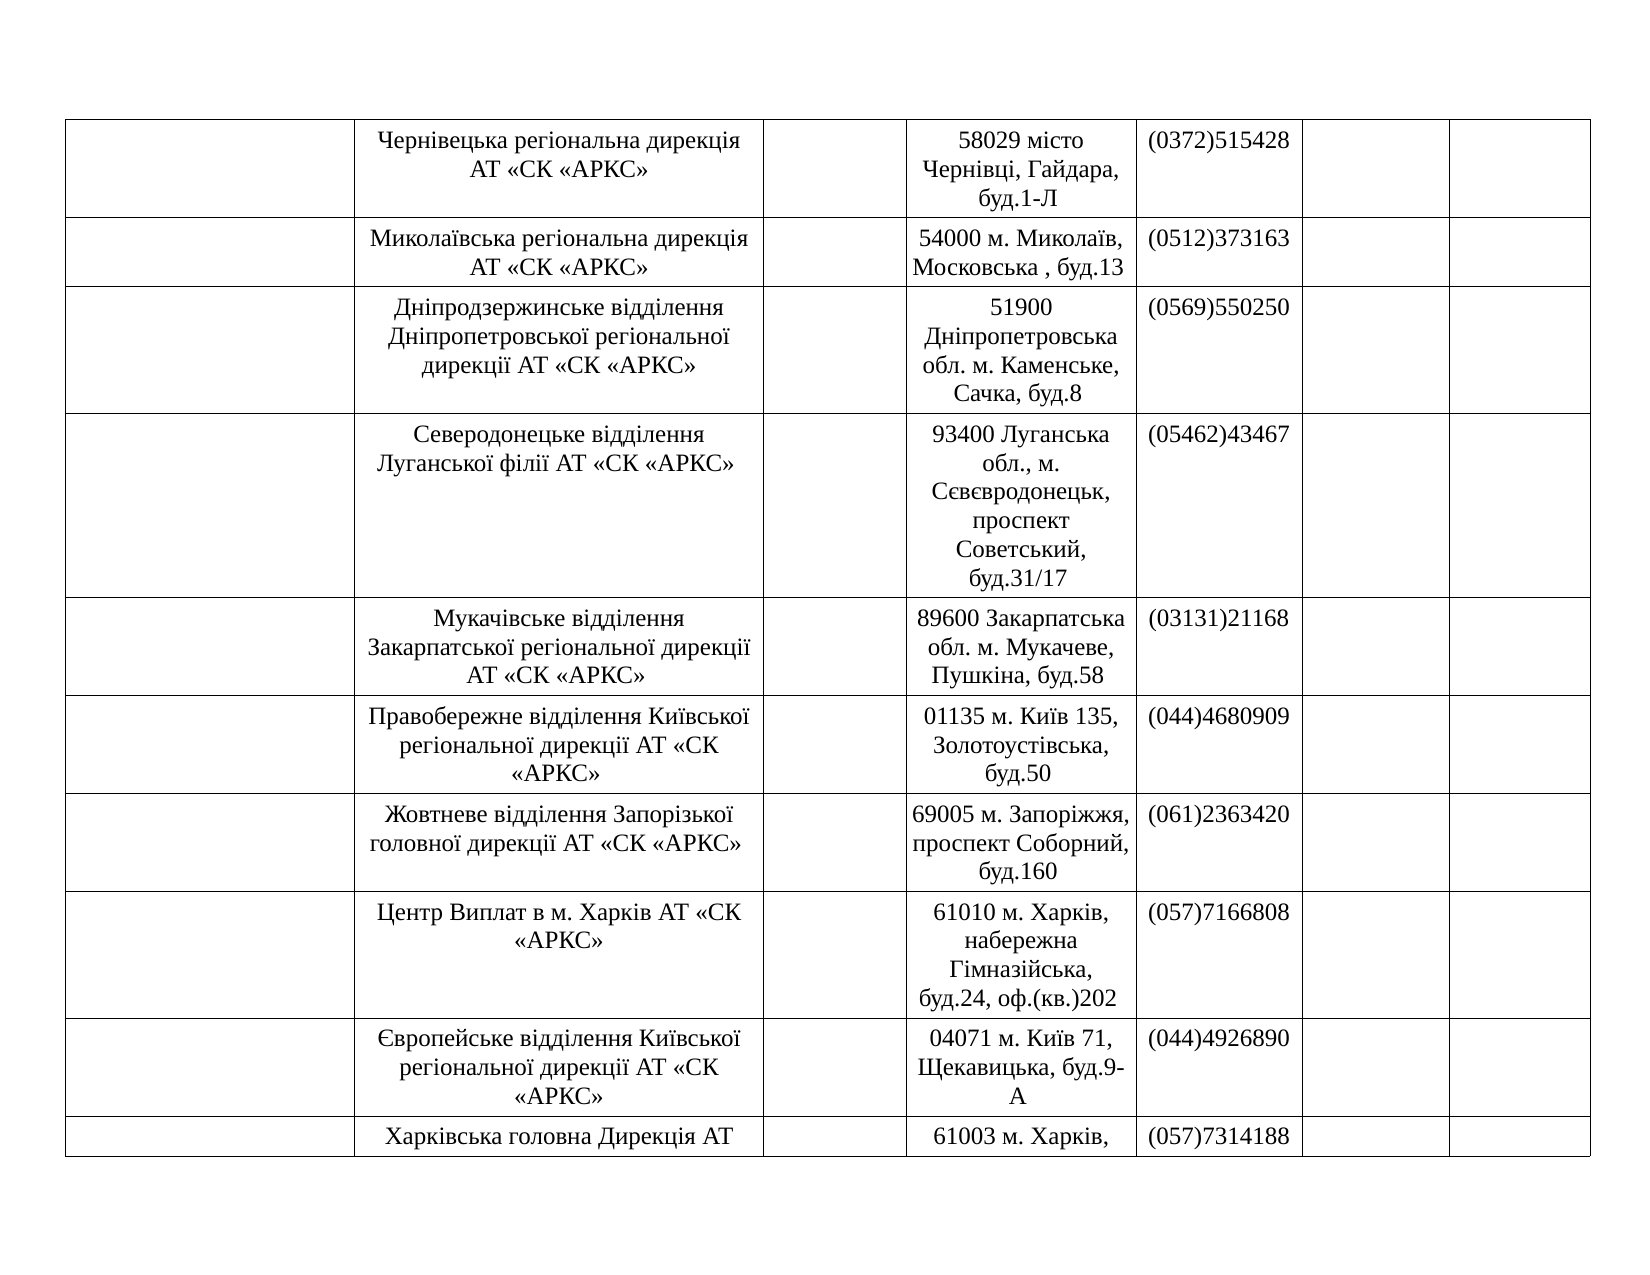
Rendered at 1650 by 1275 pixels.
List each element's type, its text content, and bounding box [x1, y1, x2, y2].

table_cell 69005 м. Запоріжжя, проспект Соборний, буд.160 [907, 794, 1136, 891]
table_cell 93400 Луганська обл., м. Сєвєвродонецьк, проспект Советський, буд.31/17 [907, 414, 1136, 597]
table_cell Європейське відділення Київської регіональної дирекції АТ «СК «АРКС» [355, 1019, 763, 1116]
table_cell [1303, 287, 1449, 413]
table_cell [66, 696, 354, 793]
table_cell 58029 місто Чернівці, Гайдара, буд.1-Л [907, 120, 1136, 217]
table_cell [764, 120, 906, 217]
table_cell 61003 м. Харків, [907, 1117, 1136, 1156]
table_cell [1450, 794, 1590, 891]
table_cell 54000 м. Миколаїв, Московська , буд.13 [907, 218, 1136, 286]
table_cell [764, 696, 906, 793]
table_cell (044)4680909 [1137, 696, 1302, 793]
table_cell 01135 м. Київ 135, Золотоустівська, буд.50 [907, 696, 1136, 793]
table_cell [1303, 696, 1449, 793]
table_cell [66, 794, 354, 891]
table_cell [764, 892, 906, 1018]
table_cell Центр Виплат в м. Харків АТ «СК «АРКС» [355, 892, 763, 1018]
table_cell (061)2363420 [1137, 794, 1302, 891]
table_cell 04071 м. Київ 71, Щекавицька, буд.9-А [907, 1019, 1136, 1116]
table_cell [1450, 414, 1590, 597]
table_cell [1450, 598, 1590, 695]
table_cell [66, 892, 354, 1018]
table_cell [66, 1117, 354, 1156]
table_cell [1450, 218, 1590, 286]
table_cell (044)4926890 [1137, 1019, 1302, 1116]
table_cell [1303, 120, 1449, 217]
table_cell [1303, 598, 1449, 695]
table_cell (05462)43467 [1137, 414, 1302, 597]
table_cell [764, 598, 906, 695]
table_cell [66, 287, 354, 413]
table_cell [1450, 287, 1590, 413]
table_cell Северодонецьке відділення Луганської філії АТ «СК «АРКС» [355, 414, 763, 597]
table_cell (057)7314188 [1137, 1117, 1302, 1156]
table_cell [1450, 696, 1590, 793]
table_cell [764, 414, 906, 597]
table_cell [1303, 218, 1449, 286]
table_cell [1450, 1117, 1590, 1156]
table_cell 51900 Дніпропетровська обл. м. Каменське, Сачка, буд.8 [907, 287, 1136, 413]
table_cell (03131)21168 [1137, 598, 1302, 695]
table_cell Дніпродзержинське відділення Дніпропетровської регіональної дирекції АТ «СК «АРКС» [355, 287, 763, 413]
table_cell [1303, 1019, 1449, 1116]
table_cell [66, 598, 354, 695]
table_cell [1303, 892, 1449, 1018]
table_cell 89600 Закарпатська обл. м. Мукачеве, Пушкіна, буд.58 [907, 598, 1136, 695]
table_cell 61010 м. Харків, набережна Гімназійська, буд.24, оф.(кв.)202 [907, 892, 1136, 1018]
table_cell Чернівецька регіональна дирекція АТ «СК «АРКС» [355, 120, 763, 217]
table_cell [1450, 892, 1590, 1018]
table_cell (057)7166808 [1137, 892, 1302, 1018]
table_cell [66, 218, 354, 286]
table_cell [66, 1019, 354, 1116]
table_cell [764, 1117, 906, 1156]
table_cell Жовтневе відділення Запорізької головної дирекції АТ «СК «АРКС» [355, 794, 763, 891]
table_cell [1303, 1117, 1449, 1156]
table_cell Миколаївська регіональна дирекція АТ «СК «АРКС» [355, 218, 763, 286]
table_cell [764, 1019, 906, 1116]
table_cell Харківська головна Дирекція АТ [355, 1117, 763, 1156]
table_cell [764, 218, 906, 286]
table_cell [66, 120, 354, 217]
table_cell [1450, 1019, 1590, 1116]
table_cell (0372)515428 [1137, 120, 1302, 217]
table_cell [1303, 414, 1449, 597]
table_cell [66, 414, 354, 597]
table_cell (0569)550250 [1137, 287, 1302, 413]
table_cell [1450, 120, 1590, 217]
table_cell [764, 287, 906, 413]
table_cell Мукачівське відділення Закарпатської регіональної дирекції АТ «СК «АРКС» [355, 598, 763, 695]
table_cell [1303, 794, 1449, 891]
table_cell [764, 794, 906, 891]
table_cell (0512)373163 [1137, 218, 1302, 286]
table_cell Правобережне відділення Київської регіональної дирекції АТ «СК «АРКС» [355, 696, 763, 793]
